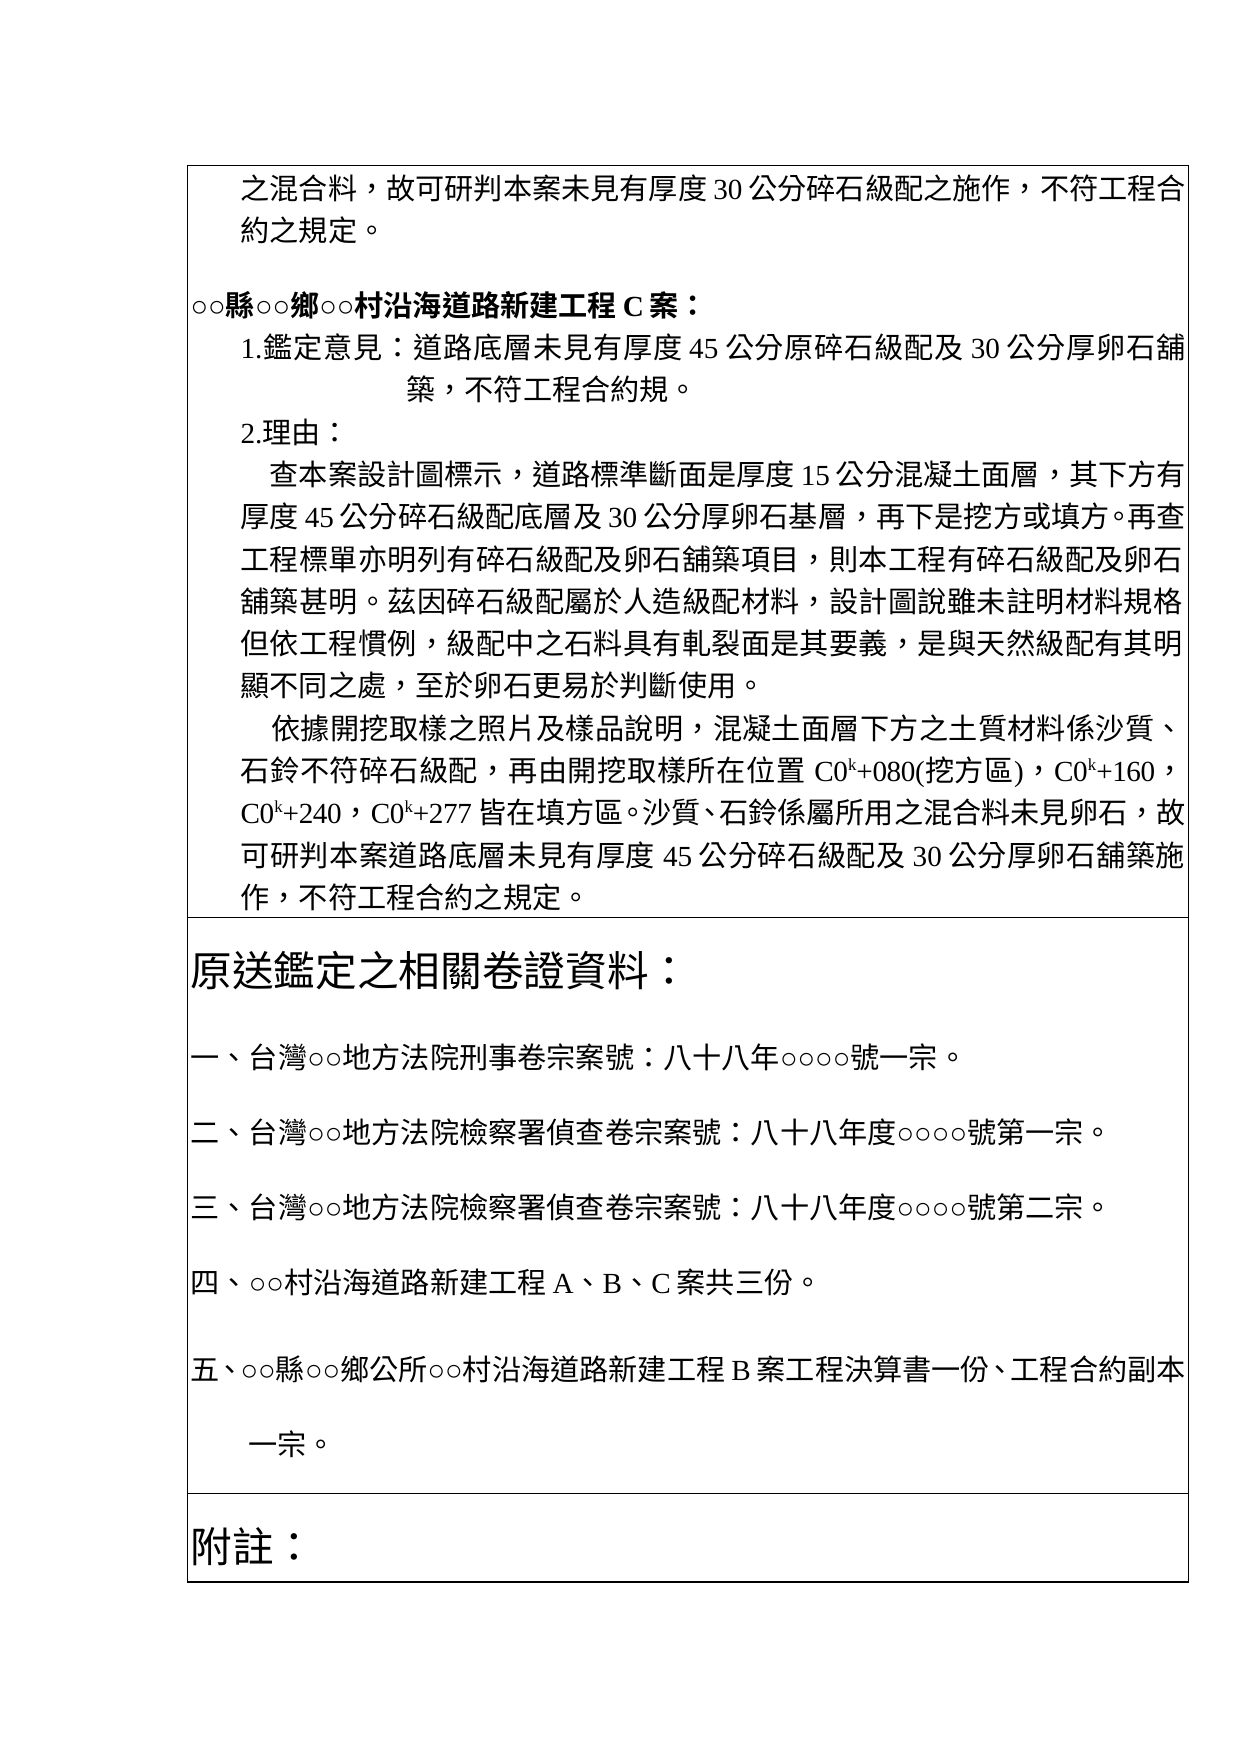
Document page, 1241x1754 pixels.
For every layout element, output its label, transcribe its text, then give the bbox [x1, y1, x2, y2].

table_cell 原送鑑定之相關卷證資料： 一、台灣○○地方法院刑事卷宗案號：八十八年○○○○號一宗。 二、台灣○○地方法院檢察署偵查卷宗案號：八十八年度○○○○號第一宗。 三、台灣○○地方法院檢察署偵查卷宗案號：八十八年度○○○○號第二宗。 四、○○村沿海道路新建工程A、B、C案共三份。 五、○○縣○○鄉公所○○村沿海道路新建工程B案工程決算書一份、工程合約副本一宗。 [188, 918, 1188, 1493]
table_cell 附註： [188, 1494, 1188, 1581]
table_cell 鑑定意見： ○○縣○○鄉○○村沿海道路新建工程A案： 1.鑑定意見：道路底層未見有厚度30公分碎石級配之施作，不符工程合約規定。 2.理由： 查就本案設計圖標示，道路標準斷面是厚度15公分混凝土面層其下方有厚度30公分碎石級配底層，再下是挖方或填方，再查工程標單亦明列有碎石級配項目，則本工程應有碎石級配底層舖築甚明。茲因碎石級配屬於人造級配材料，設計圖說雖未註明材料規格，但依工程慣例，級配中之石料應具有軋裂面是其要義，是與天然級配有明顯不同之處。 依據開挖取樣之照片及樣品說明，混凝土面層下方之底層材料不符碎石級配要件，係屬沙質、石鈴等混合料，並查開挖取樣所在位置A0k+070, A0k+140,A0k+210,A0k+280皆在填方區，沙質石鈴係屬填方所用之混合料，未見有厚度30公分碎石級配之施作，不符工程合約之規定。 ○○縣○○鄉○○村沿海道路新建工程B案： 1.鑑定意見：道路底層未見有厚度30公分厚碎石級配施作，不符工程合約規定。 2.理由： 查就本案設計圖標示，道路標準斷面是厚度15公分混凝土面層其下方有厚度30公分碎石級配底層，再下是挖方或填方，再查工程標單亦明列有碎石級配項目，則本工程有碎石級配底層舖築甚明。茲因碎石級配屬於人造級配材料，設計圖說雖未註明材料規格但依工程慣例，級配中之石料具有軋裂面是其要義，是與天然級配有明顯不同之處。 依據開挖取樣之照片及樣品說明，混凝土面層下方之土質材料係沙質、石鈴不符碎石級配要件。再由開挖取樣所在位置B0k+140(挖方區), B0k+280,B0k+420,B0k+560,B0k+685皆在填方區，沙質、石鈴係屬填方所用之混合料，故可研判本案未見有厚度30公分碎石級配之施作，不符工程合約之規定。 ○○縣○○鄉○○村沿海道路新建工程C案： 1.鑑定意見：道路底層未見有厚度45公分原碎石級配及30公分厚卵石舖築，不符工程合約規。 2.理由： 查本案設計圖標示，道路標準斷面是厚度15公分混凝土面層，其下方有厚度45公分碎石級配底層及30公分厚卵石基層，再下是挖方或填方。再查工程標單亦明列有碎石級配及卵石舖築項目，則本工程有碎石級配及卵石舖築甚明。茲因碎石級配屬於人造級配材料，設計圖說雖未註明材料規格但依工程慣例，級配中之石料具有軋裂面是其要義，是與天然級配有其明顯不同之處，至於卵石更易於判斷使用。 依據開挖取樣之照片及樣品說明，混凝土面層下方之土質材料係沙質、石鈴不符碎石級配，再由開挖取樣所在位置C0k+080(挖方區)，C0k+160， C0k+240，C0k+277皆在填方區。沙質、石鈴係屬所用之混合料未見卵石，故可研判本案道路底層未見有厚度45公分碎石級配及30公分厚卵石舖築施作，不符工程合約之規定。 [188, 166, 1188, 917]
